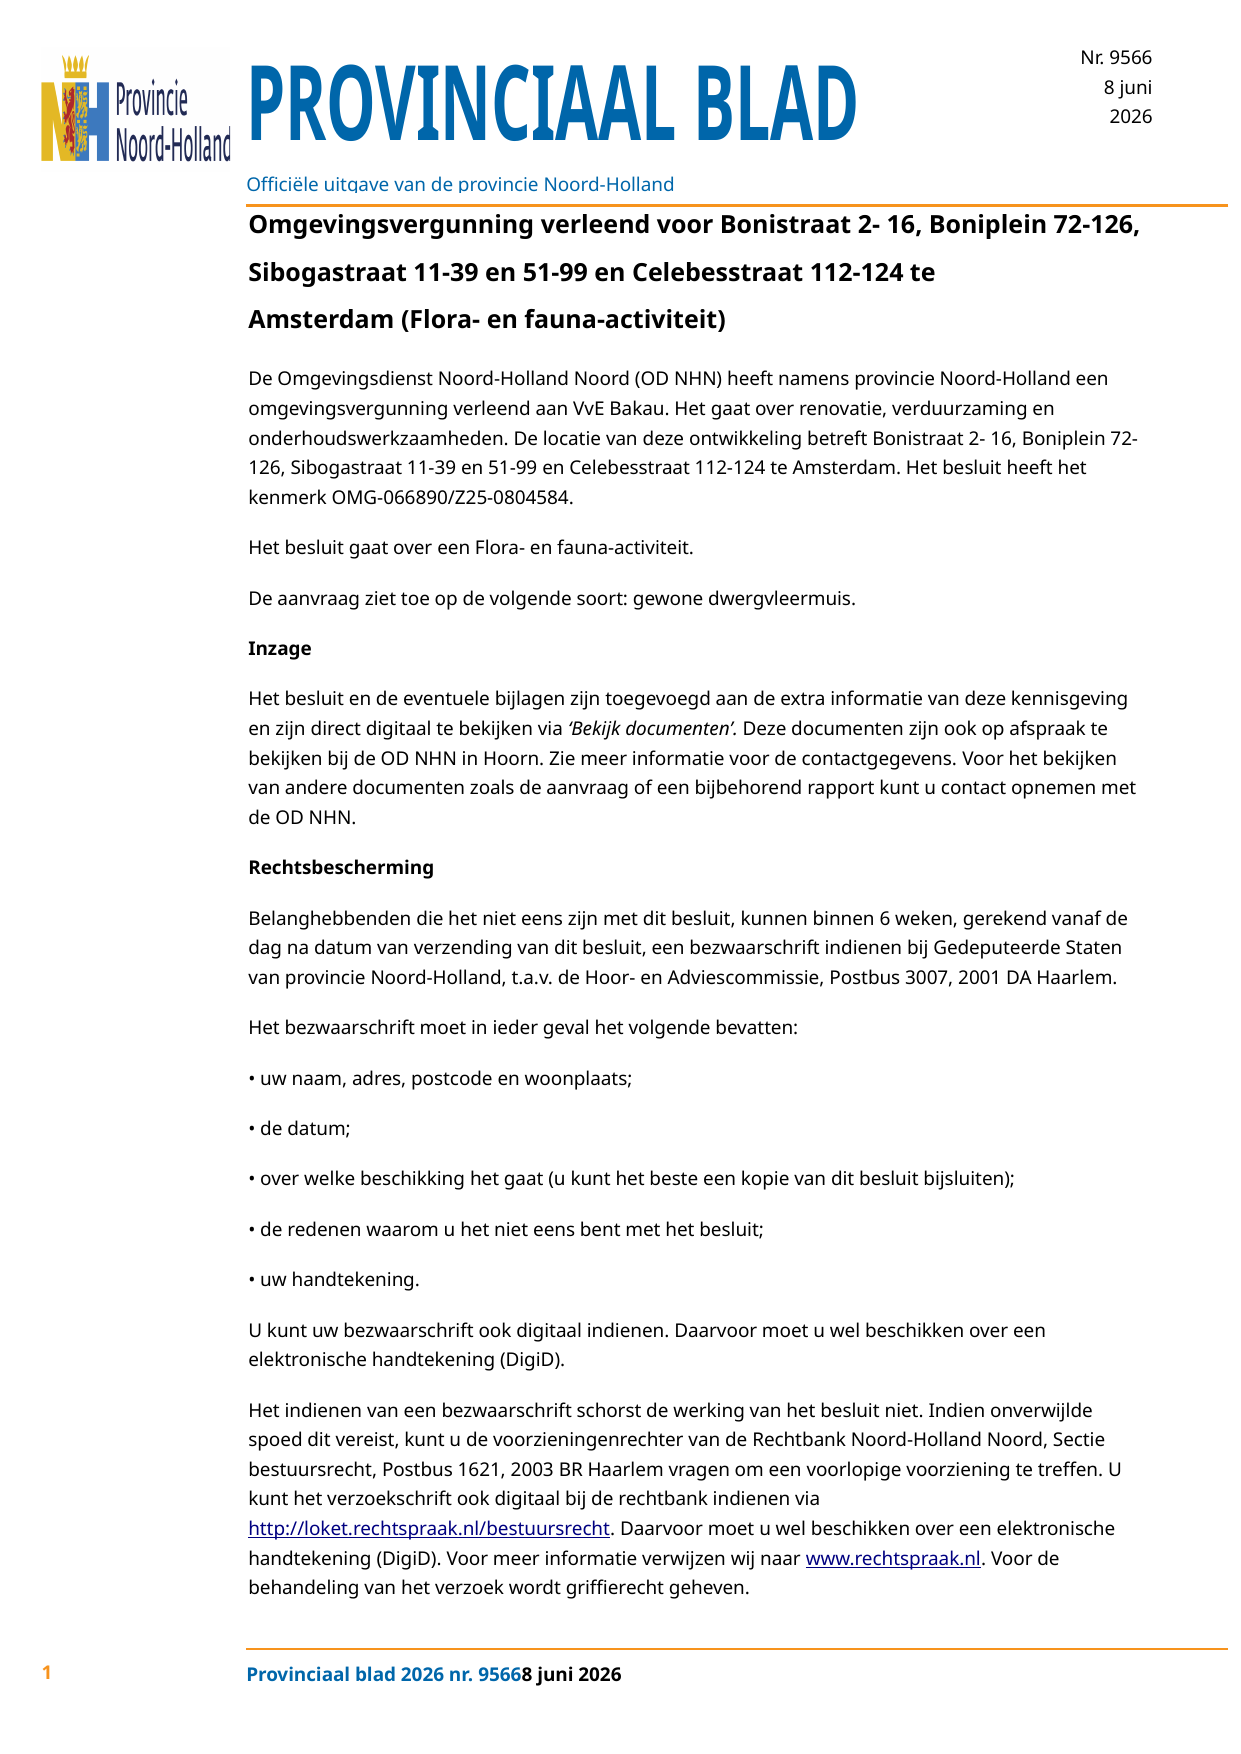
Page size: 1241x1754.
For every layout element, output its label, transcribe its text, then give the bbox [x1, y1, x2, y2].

text Het besluit en de eventuele bijlagen zijn toegevoegd aan de extra informatie van deze kennisgeving en zijn direct digitaal te bekijken via ‘Bekijk documenten’. Deze documenten zijn ook op afspraak te bekijken bij de OD NHN in Hoorn. Zie meer informatie voor de contactgegevens. Voor het bekijken van andere documenten zoals de aanvraag of een bijbehorend rapport kunt u contact opnemen met de OD NHN. [248, 686, 1152, 829]
picture [41, 47, 231, 172]
text Het besluit gaat over een Flora- en fauna-activiteit. [248, 534, 1152, 560]
text Inzage [248, 635, 1152, 661]
text Rechtsbescherming [248, 854, 1152, 880]
text Het bezwaarschrift moet in ieder geval het volgende bevatten: [248, 1014, 1152, 1040]
text Belanghebbenden die het niet eens zijn met dit besluit, kunnen binnen 6 weken, gerekend vanaf de dag na datum van verzending van dit besluit, een bezwaarschrift indienen bij Gedeputeerde Staten van provincie Noord-Holland, t.a.v. de Hoor- en Adviescommissie, Postbus 3007, 2001 DA Haarlem. [248, 905, 1152, 989]
text • de redenen waarom u het niet eens bent met het besluit; [248, 1216, 1152, 1242]
text • uw naam, adres, postcode en woonplaats; [248, 1065, 1152, 1090]
text • over welke beschikking het gaat (u kunt het beste een kopie van dit besluit bijsluiten); [248, 1166, 1152, 1191]
text De Omgevingsdienst Noord-Holland Noord (OD NHN) heeft namens provincie Noord-Holland een omgevingsvergunning verleend aan VvE Bakau. Het gaat over renovatie, verduurzaming en onderhoudswerkzaamheden. De locatie van deze ontwikkeling betreft Bonistraat 2- 16, Boniplein 72-126, Sibogastraat 11-39 en 51-99 en Celebesstraat 112-124 te Amsterdam. Het besluit heeft het kenmerk OMG-066890/Z25-0804584. [248, 366, 1152, 509]
text De aanvraag ziet toe op de volgende soort: gewone dwergvleermuis. [248, 585, 1152, 610]
text U kunt uw bezwaarschrift ook digitaal indienen. Daarvoor moet u wel beschikken over een elektronische handtekening (DigiD). [248, 1317, 1152, 1372]
text • uw handtekening. [248, 1266, 1152, 1292]
text Het indienen van een bezwaarschrift schorst de werking van het besluit niet. Indien onverwijlde spoed dit vereist, kunt u de voorzieningenrechter van de Rechtbank Noord-Holland Noord, Sectie bestuursrecht, Postbus 1621, 2003 BR Haarlem vragen om een voorlopige voorziening te treffen. U kunt het verzoekschrift ook digitaal bij de rechtbank indienen via http://loket.rechtspraak.nl/bestuursrecht. Daarvoor moet u wel beschikken over een elektronische handtekening (DigiD). Voor meer informatie verwijzen wij naar www.rechtspraak.nl. Voor de behandeling van het verzoek wordt griffierecht geheven. [248, 1397, 1152, 1600]
text Omgevingsvergunning verleend voor Bonistraat 2- 16, Boniplein 72-126, Sibogastraat 11-39 en 51-99 en Celebesstraat 112-124 te Amsterdam (Flora- en fauna-activiteit) [248, 207, 1152, 336]
text • de datum; [248, 1115, 1152, 1141]
